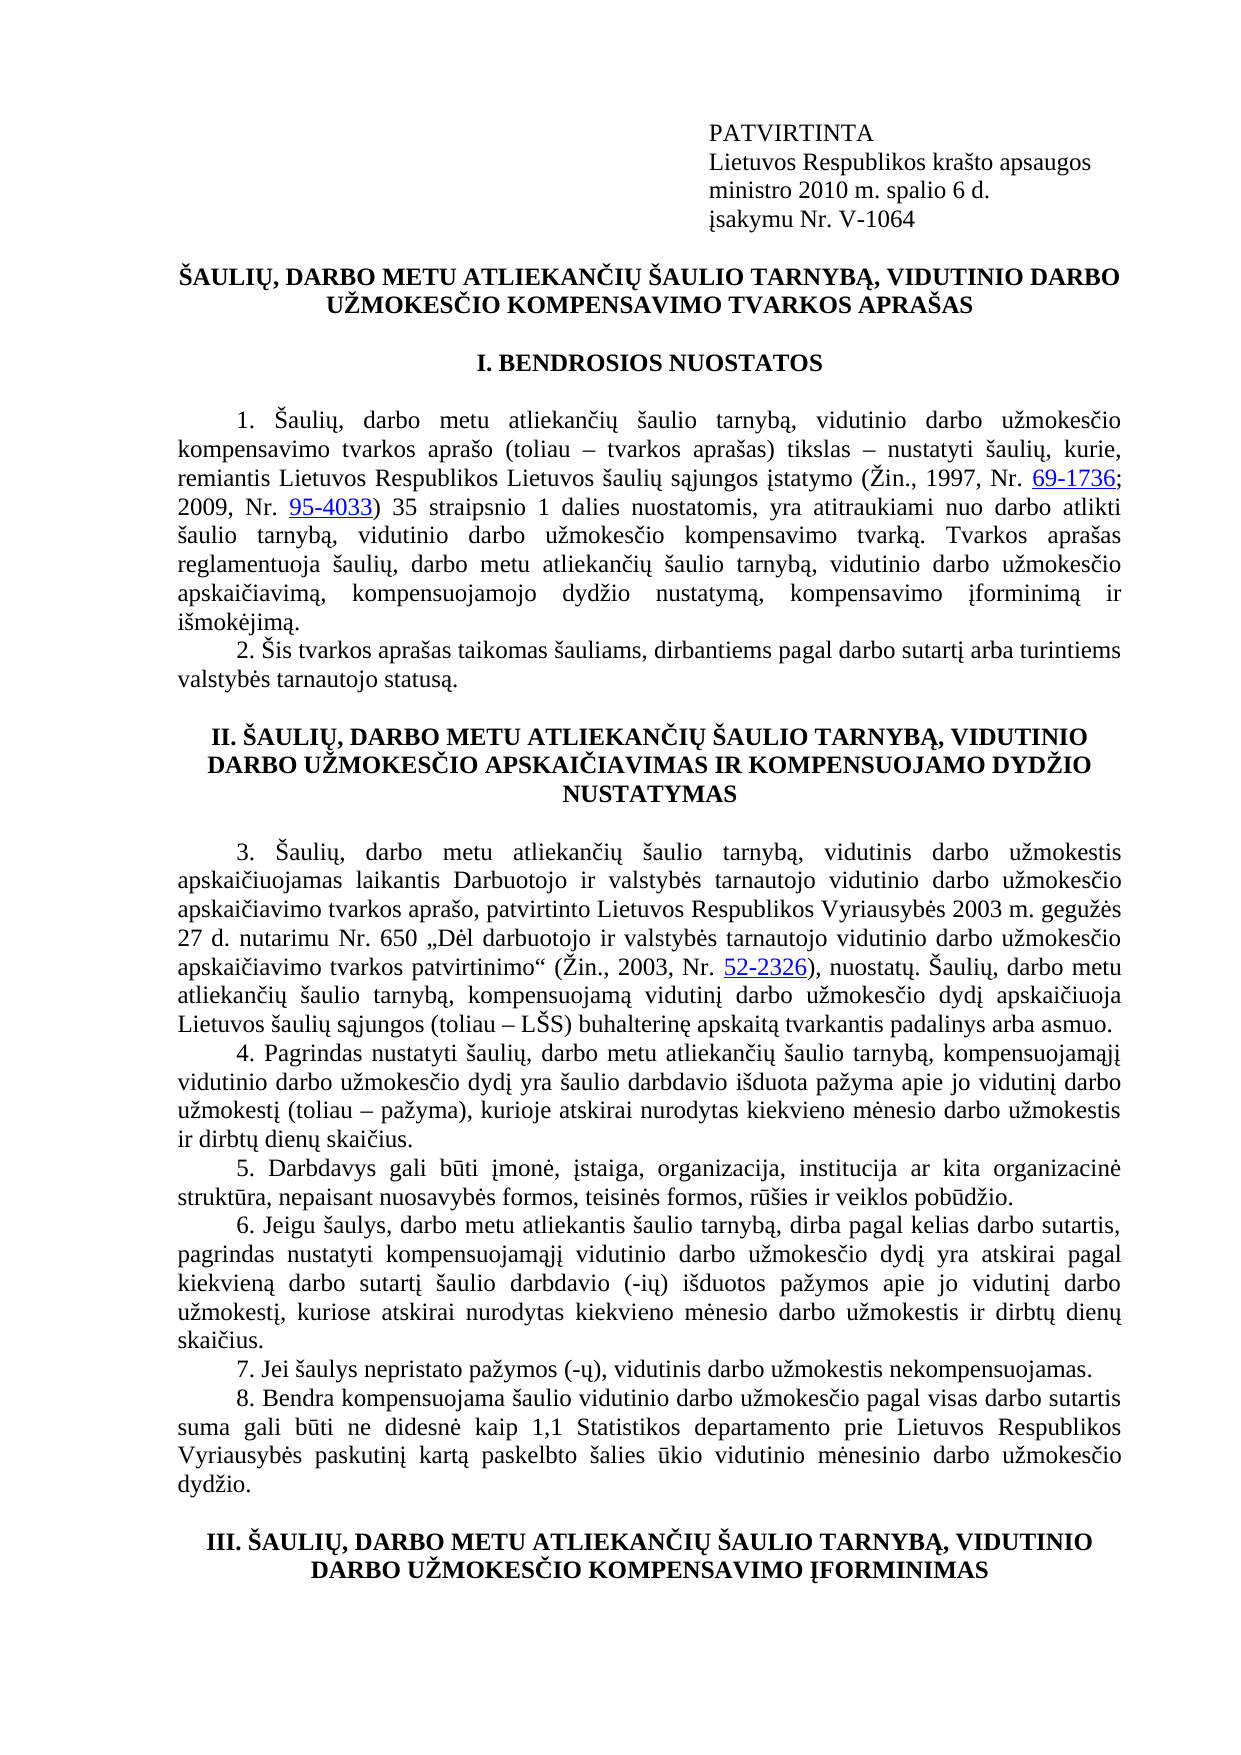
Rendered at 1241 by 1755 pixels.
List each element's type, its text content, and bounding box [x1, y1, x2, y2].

text šauliŲ, darbo metu atliekanČIŲ šaulio tarnybą, vidutinio darbo užmokesčio kompensavimo TVARKOS aprašas [177, 262, 1122, 319]
text 7. Jei šaulys nepristato pažymos (-ų), vidutinis darbo užmokestis nekompensuojamas. [177, 1354, 1122, 1383]
text III. ŠAULIŲ, DARBO METU ATLIEKANČIŲ ŠAULIO TARNYBĄ, VIDUTINIO DARBO UŽMOKESČIO KOMPENSAVIMO ĮFORMINIMAS [177, 1527, 1122, 1584]
text 8. Bendra kompensuojama šaulio vidutinio darbo užmokesčio pagal visas darbo sutartis suma gali būti ne didesnė kaip 1,1 Statistikos departamento prie Lietuvos Respublikos Vyriausybės paskutinį kartą paskelbto šalies ūkio vidutinio mėnesinio darbo užmokesčio dydžio. [177, 1383, 1122, 1498]
text 5. Darbdavys gali būti įmonė, įstaiga, organizacija, institucija ar kita organizacinė struktūra, nepaisant nuosavybės formos, teisinės formos, rūšies ir veiklos pobūdžio. [177, 1153, 1122, 1211]
text 1. Šaulių, darbo metu atliekančių šaulio tarnybą, vidutinio darbo užmokesčio kompensavimo tvarkos aprašo (toliau – tvarkos aprašas) tikslas – nustatyti šaulių, kurie, remiantis Lietuvos Respublikos Lietuvos šaulių sąjungos įstatymo (Žin., 1997, Nr. 69-1736; 2009, Nr. 95-4033) 35 straipsnio 1 dalies nuostatomis, yra atitraukiami nuo darbo atlikti šaulio tarnybą, vidutinio darbo užmokesčio kompensavimo tvarką. Tvarkos aprašas reglamentuoja šaulių, darbo metu atliekančių šaulio tarnybą, vidutinio darbo užmokesčio apskaičiavimą, kompensuojamojo dydžio nustatymą, kompensavimo įforminimą ir išmokėjimą. [177, 406, 1122, 636]
text 6. Jeigu šaulys, darbo metu atliekantis šaulio tarnybą, dirba pagal kelias darbo sutartis, pagrindas nustatyti kompensuojamąjį vidutinio darbo užmokesčio dydį yra atskirai pagal kiekvieną darbo sutartį šaulio darbdavio (-ių) išduotos pažymos apie jo vidutinį darbo užmokestį, kuriose atskirai nurodytas kiekvieno mėnesio darbo užmokestis ir dirbtų dienų skaičius. [177, 1211, 1122, 1354]
text PATVIRTINTA [177, 118, 1122, 147]
text 2. Šis tvarkos aprašas taikomas šauliams, dirbantiems pagal darbo sutartį arba turintiems valstybės tarnautojo statusą. [177, 636, 1122, 693]
text ministro 2010 m. spalio 6 d. [177, 176, 1122, 204]
text 4. Pagrindas nustatyti šaulių, darbo metu atliekančių šaulio tarnybą, kompensuojamąjį vidutinio darbo užmokesčio dydį yra šaulio darbdavio išduota pažyma apie jo vidutinį darbo užmokestį (toliau – pažyma), kurioje atskirai nurodytas kiekvieno mėnesio darbo užmokestis ir dirbtų dienų skaičius. [177, 1038, 1122, 1153]
text II. ŠAULIŲ, DARBO METU ATLIEKANČIŲ ŠAULIO TARNYBĄ, VIDUTINIO DARBO UŽMOKESČIO APSKAIČIAVIMAS IR KOMPENSUOJAMO DYDŽIO NUSTATYMAS [177, 722, 1122, 808]
text Lietuvos Respublikos krašto apsaugos [177, 147, 1122, 176]
text I. Bendrosios nuostatos [177, 348, 1122, 377]
text 3. Šaulių, darbo metu atliekančių šaulio tarnybą, vidutinis darbo užmokestis apskaičiuojamas laikantis Darbuotojo ir valstybės tarnautojo vidutinio darbo užmokesčio apskaičiavimo tvarkos aprašo, patvirtinto Lietuvos Respublikos Vyriausybės 2003 m. gegužės 27 d. nutarimu Nr. 650 „Dėl darbuotojo ir valstybės tarnautojo vidutinio darbo užmokesčio apskaičiavimo tvarkos patvirtinimo“ (Žin., 2003, Nr. 52-2326), nuostatų. Šaulių, darbo metu atliekančių šaulio tarnybą, kompensuojamą vidutinį darbo užmokesčio dydį apskaičiuoja Lietuvos šaulių sąjungos (toliau – LŠS) buhalterinę apskaitą tvarkantis padalinys arba asmuo. [177, 837, 1122, 1038]
text įsakymu Nr. V-1064 [177, 204, 1122, 233]
